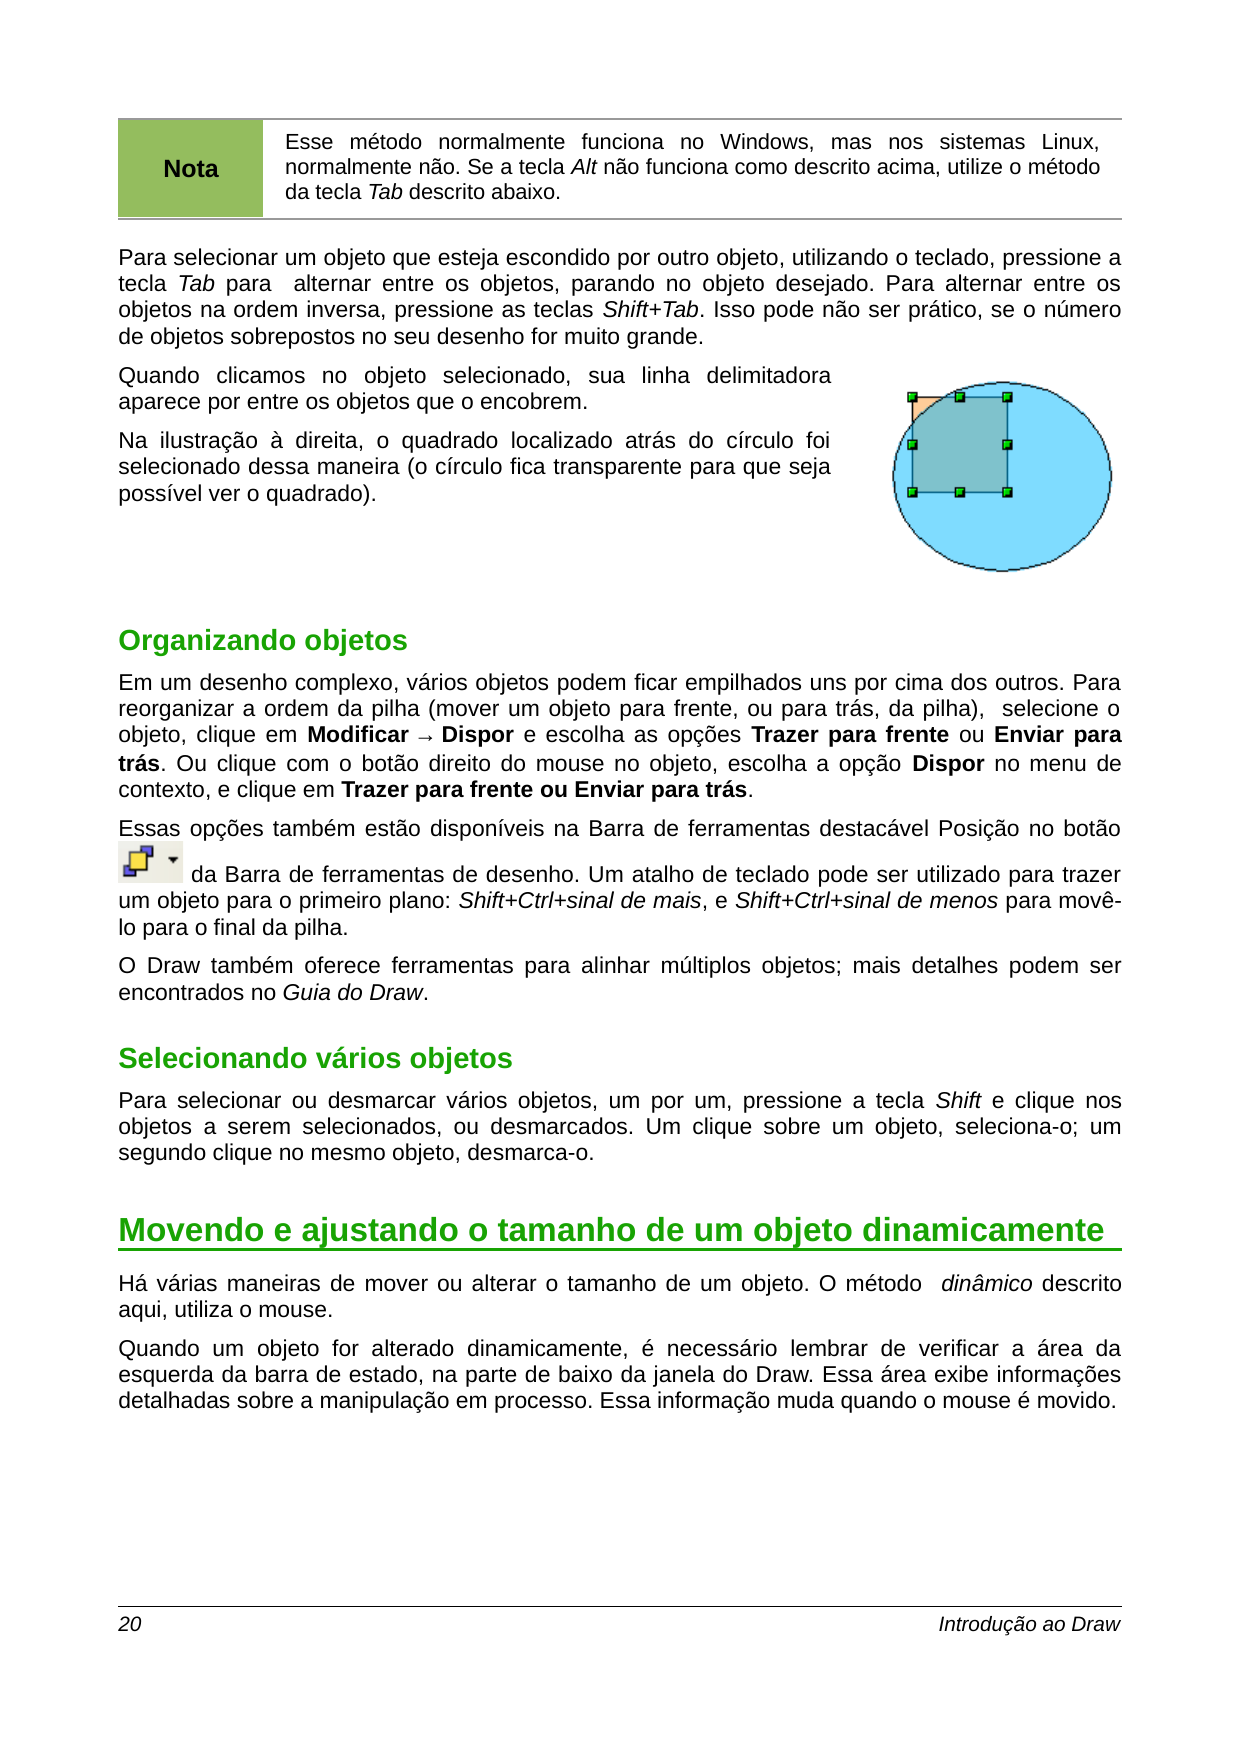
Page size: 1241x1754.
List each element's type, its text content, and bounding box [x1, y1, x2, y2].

text Para selecionar um objeto que esteja escondido por outro objeto, utilizando o teclado, pressione a tecla Tab para alternar entre os objetos, parando no objeto desejado. Para alternar entre os objetos na ordem inversa, pressione as teclas Shift+Tab. Isso pode não ser prático, se o número de objetos sobrepostos no seu desenho for muito grande. [118, 244, 1122, 349]
text O Draw também oferece ferramentas para alinhar múltiplos objetos; mais detalhes podem ser encontrados no Guia do Draw. [118, 952, 1122, 1005]
table_header Nota [118, 120, 263, 217]
subtitle Organizando objetos [118, 622, 1122, 656]
subtitle Movendo e ajustando o tamanho de um objeto dinamicamente [118, 1210, 1122, 1248]
text Em um desenho complexo, vários objetos podem ficar empilhados uns por cima dos outros. Para reorganizar a ordem da pilha (mover um objeto para frente, ou para trás, da pilha), selecione o objeto, clique em Modificar → Dispor e escolha as opções Trazer para frente ou Enviar para trás. Ou clique com o botão direito do mouse no objeto, escolha a opção Dispor no menu de contexto, e clique em Trazer para frente ou Enviar para trás. [118, 668, 1122, 802]
picture [863, 361, 1123, 587]
text Há várias maneiras de mover ou alterar o tamanho de um objeto. O método dinâmico descrito aqui, utiliza o mouse. [118, 1269, 1122, 1322]
table_header Esse método normalmente funciona no Windows, mas nos sistemas Linux, normalmente não. Se a tecla Alt não funciona como descrito acima, utilize o método da tecla Tab descrito abaixo. [264, 120, 1122, 217]
text Para selecionar ou desmarcar vários objetos, um por um, pressione a tecla Shift e clique nos objetos a serem selecionados, ou desmarcados. Um clique sobre um objeto, seleciona-o; um segundo clique no mesmo objeto, desmarca-o. [118, 1087, 1122, 1166]
table_header Quando clicamos no objeto selecionado, sua linha delimitadora aparece por entre os objetos que o encobrem. Na ilustração à direita, o quadrado localizado atrás do círculo foi selecionado dessa maneira (o círculo fica transparente para que seja possível ver o quadrado). [118, 362, 832, 599]
subtitle Selecionando vários objetos [118, 1041, 1122, 1074]
text Quando um objeto for alterado dinamicamente, é necessário lembrar de verificar a área da esquerda da barra de estado, na parte de baixo da janela do Draw. Essa área exibe informações detalhadas sobre a manipulação em processo. Essa informação muda quando o mouse é movido. [118, 1335, 1122, 1414]
table_header [832, 362, 1122, 599]
picture [118, 841, 184, 883]
text Essas opções também estão disponíveis na Barra de ferramentas destacável Posição no botão da Barra de ferramentas de desenho. Um atalho de teclado pode ser utilizado para trazer um objeto para o primeiro plano: Shift+Ctrl+sinal de mais, e Shift+Ctrl+sinal de menos para movê-lo para o final da pilha. [118, 815, 1122, 940]
